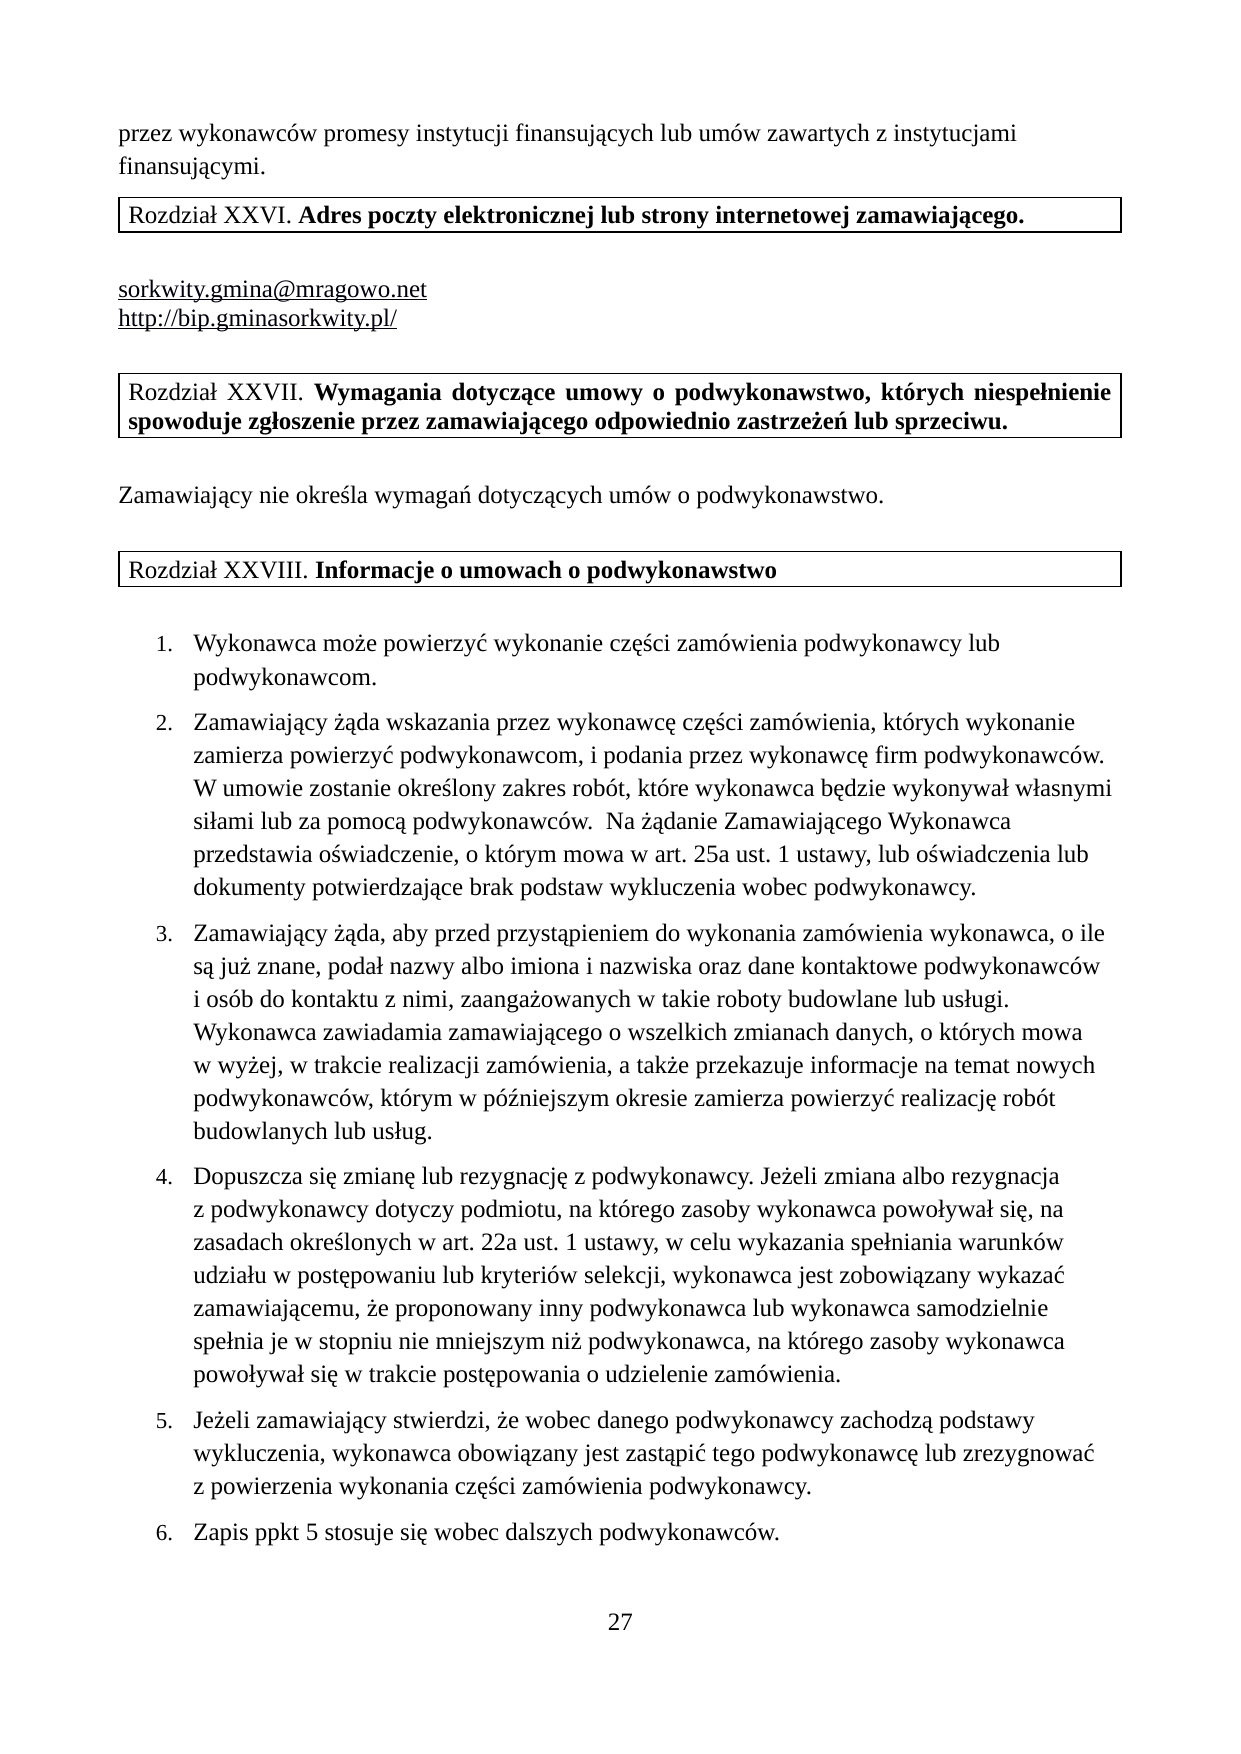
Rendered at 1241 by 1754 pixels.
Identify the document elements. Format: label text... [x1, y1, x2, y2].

list Zamawiający żąda, aby przed przystąpieniem do wykonania zamówienia wykonawca, o ile są już znane, podał nazwy albo imiona i nazwiska oraz dane kontaktowe podwykonawców i osób do kontaktu z nimi, zaangażowanych w takie roboty budowlane lub usługi. Wykonawca zawiadamia zamawiającego o wszelkich zmianach danych, o których mowa w wyżej, w trakcie realizacji zamówienia, a także przekazuje informacje na temat nowych podwykonawców, którym w późniejszym okresie zamierza powierzyć realizację robót budowlanych lub usług. [156, 918, 1122, 1144]
list Jeżeli zamawiający stwierdzi, że wobec danego podwykonawcy zachodzą podstawy wykluczenia, wykonawca obowiązany jest zastąpić tego podwykonawcę lub zrezygnować z powierzenia wykonania części zamówienia podwykonawcy. [156, 1405, 1122, 1500]
text sorkwity.gmina@mragowo.net http://bip.gminasorkwity.pl/ [118, 274, 1122, 331]
text Rozdział XXVII. Wymagania dotyczące umowy o podwykonawstwo, których niespełnienie spowoduje zgłoszenie przez zamawiającego odpowiednio zastrzeżeń lub sprzeciwu. [120, 374, 1120, 437]
text przez wykonawców promesy instytucji finansujących lub umów zawartych z instytucjami finansującymi. [118, 118, 1122, 180]
text Rozdział XXVI. Adres poczty elektronicznej lub strony internetowej zamawiającego. [120, 198, 1120, 231]
list Zapis ppkt 5 stosuje się wobec dalszych podwykonawców. [156, 1517, 1122, 1545]
text Rozdział XXVIII. Informacje o umowach o podwykonawstwo [120, 552, 1120, 586]
list Dopuszcza się zmianę lub rezygnację z podwykonawcy. Jeżeli zmiana albo rezygnacja z podwykonawcy dotyczy podmiotu, na którego zasoby wykonawca powoływał się, na zasadach określonych w art. 22a ust. 1 ustawy, w celu wykazania spełniania warunków udziału w postępowaniu lub kryteriów selekcji, wykonawca jest zobowiązany wykazać zamawiającemu, że proponowany inny podwykonawca lub wykonawca samodzielnie spełnia je w stopniu nie mniejszym niż podwykonawca, na którego zasoby wykonawca powoływał się w trakcie postępowania o udzielenie zamówienia. [156, 1161, 1122, 1388]
list Zamawiający żąda wskazania przez wykonawcę części zamówienia, których wykonanie zamierza powierzyć podwykonawcom, i podania przez wykonawcę firm podwykonawców. W umowie zostanie określony zakres robót, które wykonawca będzie wykonywał własnymi siłami lub za pomocą podwykonawców. Na żądanie Zamawiającego Wykonawca przedstawia oświadczenie, o którym mowa w art. 25a ust. 1 ustawy, lub oświadczenia lub dokumenty potwierdzające brak podstaw wykluczenia wobec podwykonawcy. [156, 707, 1122, 901]
list Wykonawca może powierzyć wykonanie części zamówienia podwykonawcy lub podwykonawcom. [156, 628, 1122, 690]
text Zamawiający nie określa wymagań dotyczących umów o podwykonawstwo. [118, 480, 1122, 538]
